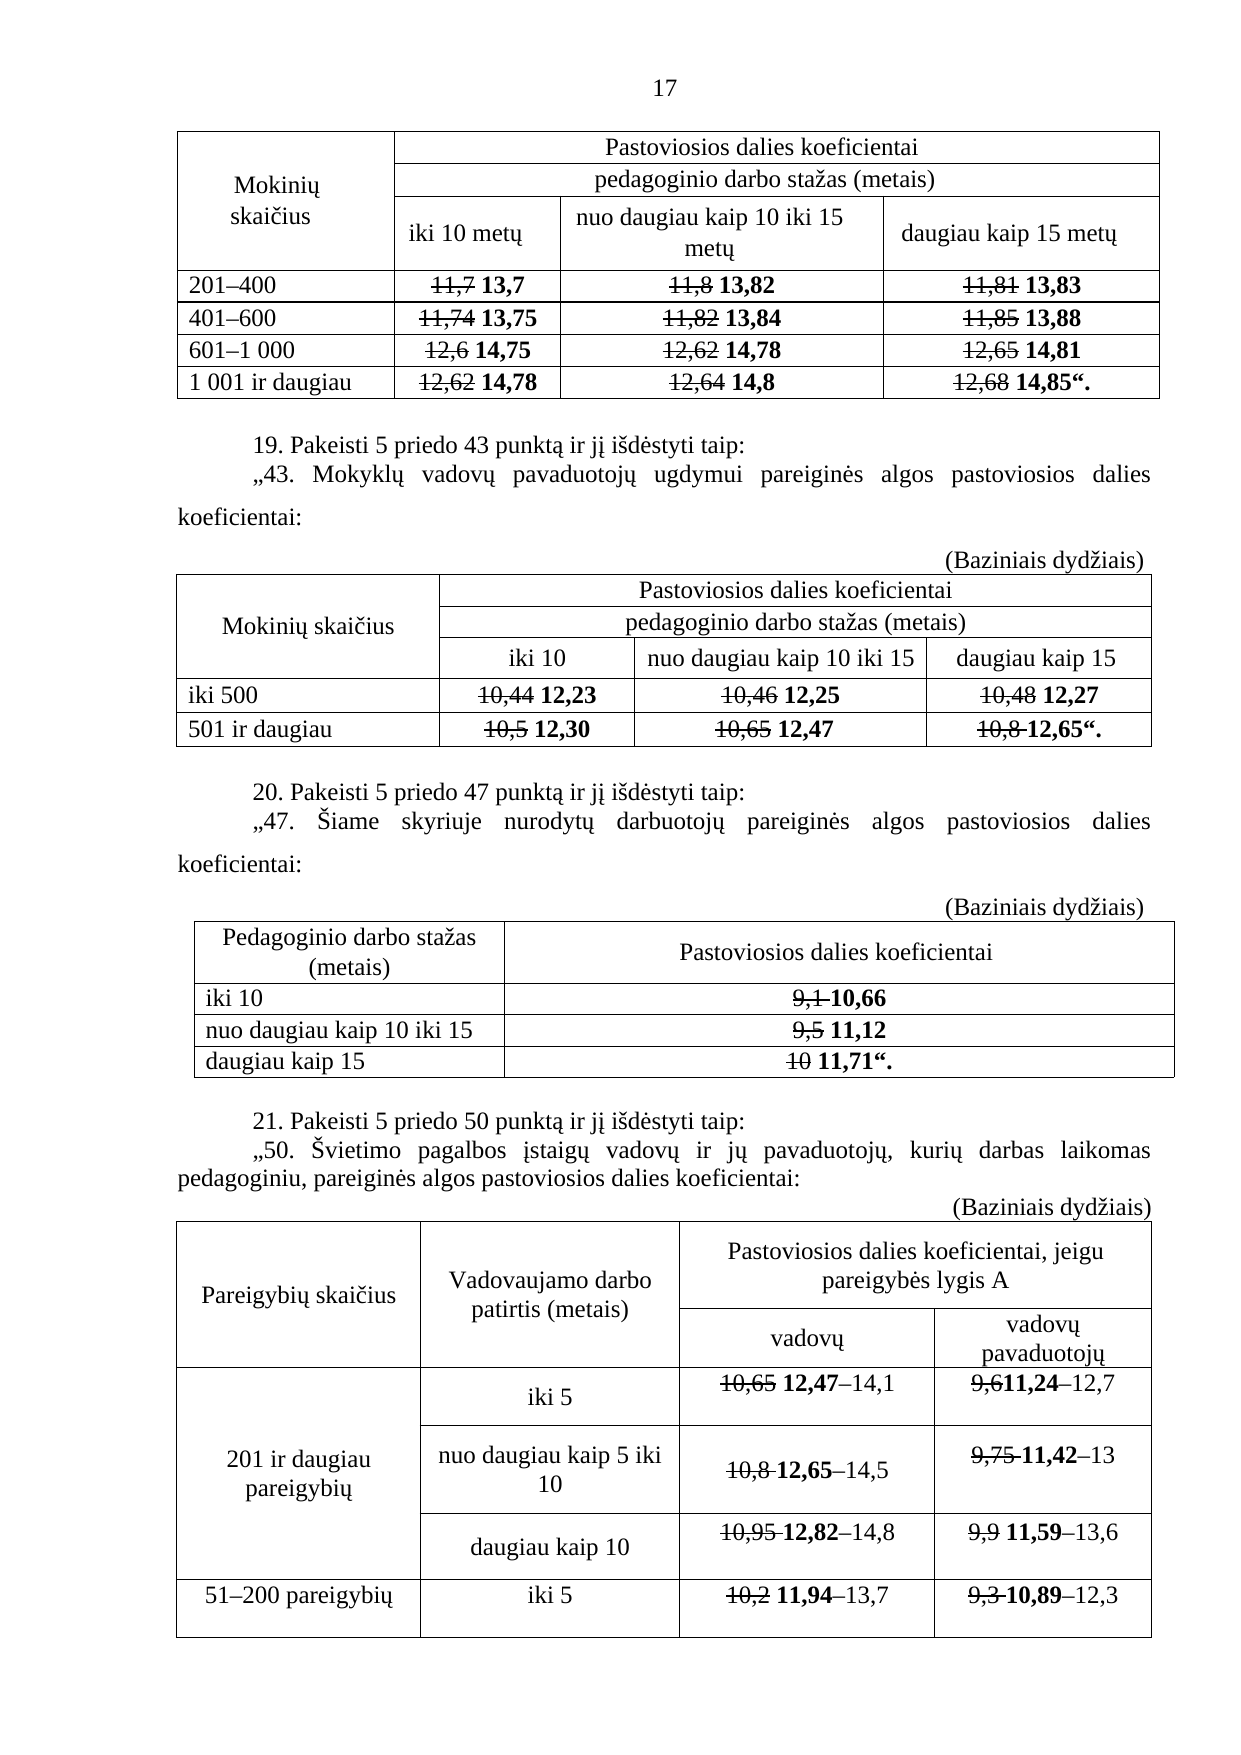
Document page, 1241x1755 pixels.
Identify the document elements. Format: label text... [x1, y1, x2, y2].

table_cell 12,68 14,85“. [884, 367, 1159, 398]
table_cell 10,65 12,47 [635, 713, 926, 746]
table_cell 11,7 13,7 [395, 271, 560, 301]
table_cell 11,85 13,88 [884, 303, 1159, 334]
table_cell 10,46 12,25 [635, 679, 926, 712]
table_cell 401–600 [178, 303, 394, 334]
table_cell daugiau kaip 15 [195, 1047, 504, 1077]
text (Baziniais dydžiais) [177, 1192, 1152, 1221]
table_cell vadovų pavaduotojų [935, 1309, 1151, 1367]
table_header [1160, 131, 1165, 163]
table_cell 201–400 [178, 271, 394, 301]
table_cell 9,75 11,42–13 [935, 1426, 1151, 1512]
table_cell [1160, 163, 1165, 196]
table_cell 601–1 000 [178, 335, 394, 366]
text 20. Pakeisti 5 priedo 47 punktą ir jį išdėstyti taip: [177, 777, 1152, 806]
table_cell 501 ir daugiau [177, 713, 439, 746]
table_header Pastoviosios dalies koeficientai [440, 575, 1151, 606]
table_cell 10,48 12,27 [927, 679, 1151, 712]
table_header Pastoviosios dalies koeficientai, jeigu pareigybės lygis A [680, 1222, 1151, 1308]
table_cell [1160, 301, 1165, 334]
table_cell pedagoginio darbo stažas (metais) [395, 164, 1159, 196]
table_cell iki 500 [177, 679, 439, 712]
table_cell [1160, 334, 1165, 366]
table_cell daugiau kaip 15 metų [884, 197, 1159, 269]
table_cell 10,65 12,47–14,1 [680, 1368, 934, 1425]
table_cell 9,3 10,89–12,3 [935, 1580, 1151, 1637]
table_cell 201 ir daugiau pareigybių [177, 1368, 420, 1579]
table_cell 11,81 13,83 [884, 271, 1159, 301]
table_cell iki 5 [421, 1368, 679, 1425]
table_cell 9,1 10,66 [505, 984, 1174, 1014]
table_cell 9,5 11,12 [505, 1015, 1174, 1046]
table_cell [1160, 196, 1165, 227]
table_cell nuo daugiau kaip 10 iki 15 [635, 638, 926, 678]
table_cell iki 10 metų [395, 197, 560, 269]
table_cell 9,611,24–12,7 [935, 1368, 1151, 1425]
table_cell 12,62 14,78 [561, 335, 883, 366]
table_cell 12,64 14,8 [561, 367, 883, 398]
table_cell nuo daugiau kaip 10 iki 15 metų [561, 197, 883, 269]
table_header Pedagoginio darbo stažas (metais) [195, 922, 504, 983]
table_cell iki 5 [421, 1580, 679, 1637]
table_header Vadovaujamo darbo patirtis (metais) [421, 1222, 679, 1367]
table_cell 51–200 pareigybių [177, 1580, 420, 1637]
table_cell nuo daugiau kaip 5 iki 10 [421, 1426, 679, 1512]
table_cell 12,6 14,75 [395, 335, 560, 366]
table_cell 11,8 13,82 [561, 271, 883, 301]
text 19. Pakeisti 5 priedo 43 punktą ir jį išdėstyti taip: [177, 430, 1152, 459]
table_header Pastoviosios dalies koeficientai [505, 922, 1174, 983]
table_cell 10,5 12,30 [440, 713, 634, 746]
table_cell pedagoginio darbo stažas (metais) [440, 607, 1151, 637]
table_cell [1160, 228, 1165, 269]
text 21. Pakeisti 5 priedo 50 punktą ir jį išdėstyti taip: [177, 1106, 1152, 1135]
text (Baziniais dydžiais) [177, 545, 1152, 574]
table_cell 11,82 13,84 [561, 303, 883, 334]
text „43. Mokyklų vadovų pavaduotojų ugdymui pareiginės algos pastoviosios dalies koeficientai: [177, 459, 1152, 531]
table_header Pastoviosios dalies koeficientai [395, 132, 1159, 163]
table_cell 10,8 12,65“. [927, 713, 1151, 746]
table_header Pareigybių skaičius [177, 1222, 420, 1367]
text (Baziniais dydžiais) [177, 892, 1152, 921]
table_cell 10,2 11,94–13,7 [680, 1580, 934, 1637]
table_cell 12,65 14,81 [884, 335, 1159, 366]
table_cell daugiau kaip 15 [927, 638, 1151, 678]
table_header Mokinių skaičius [178, 132, 394, 269]
table_cell 11,74 13,75 [395, 303, 560, 334]
table_cell nuo daugiau kaip 10 iki 15 [195, 1015, 504, 1046]
table_cell [1160, 366, 1165, 398]
table_header Mokinių skaičius [177, 575, 439, 678]
table_cell [1160, 270, 1165, 301]
text „50. Švietimo pagalbos įstaigų vadovų ir jų pavaduotojų, kurių darbas laikomas pedagoginiu, pareiginės algos pastoviosios dalies koeficientai: [177, 1135, 1152, 1192]
text „47. Šiame skyriuje nurodytų darbuotojų pareiginės algos pastoviosios dalies koeficientai: [177, 806, 1152, 878]
table_cell iki 10 [195, 984, 504, 1014]
table_cell iki 10 [440, 638, 634, 678]
table_cell vadovų [680, 1309, 934, 1367]
table_cell 10,95 12,82–14,8 [680, 1514, 934, 1579]
table_cell 9,9 11,59–13,6 [935, 1514, 1151, 1579]
table_cell 10 11,71“. [505, 1047, 1174, 1077]
table_cell 1 001 ir daugiau [178, 367, 394, 398]
table_cell 10,8 12,65–14,5 [680, 1426, 934, 1512]
table_cell 10,44 12,23 [440, 679, 634, 712]
table_cell daugiau kaip 10 [421, 1514, 679, 1579]
table_cell 12,62 14,78 [395, 367, 560, 398]
